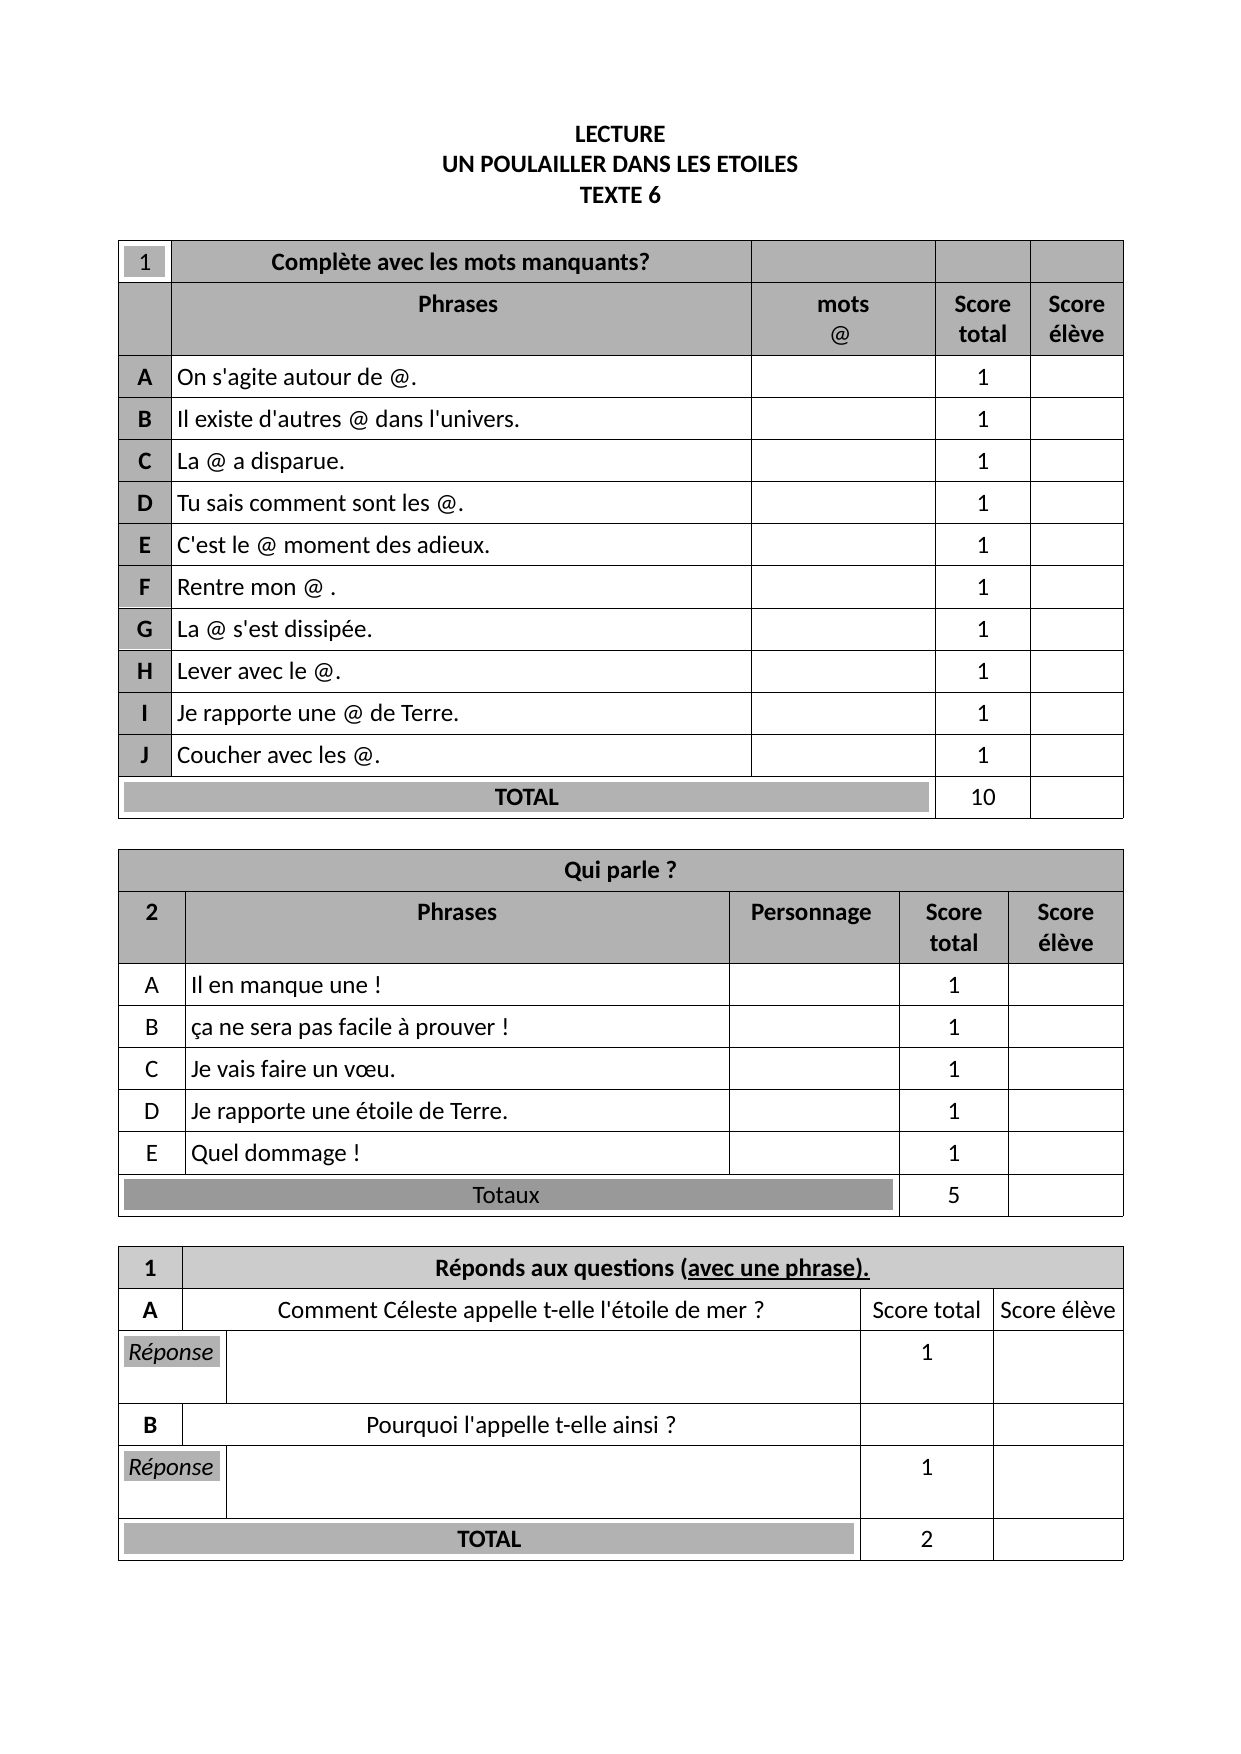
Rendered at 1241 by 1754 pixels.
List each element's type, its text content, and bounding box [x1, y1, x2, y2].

table_cell [1031, 735, 1123, 776]
table_cell E [119, 1132, 185, 1173]
table_cell 1 [900, 1090, 1008, 1131]
table_cell 1 [936, 609, 1030, 649]
table_header Réponds aux questions (avec une phrase). [183, 1247, 1123, 1288]
table_cell Quel dommage ! [186, 1132, 729, 1173]
table_cell Score élève [994, 1289, 1123, 1330]
table_cell [1009, 964, 1123, 1005]
table_cell B [119, 398, 171, 439]
table_cell 1 [936, 693, 1030, 734]
table_cell Score total [900, 892, 1008, 963]
table_cell Réponse [119, 1446, 226, 1518]
table_cell [730, 1048, 899, 1089]
table_cell F [119, 566, 171, 607]
table_cell [1031, 693, 1123, 734]
table_cell [1009, 1132, 1123, 1173]
table_cell G [119, 609, 171, 649]
table_cell 1 [861, 1331, 993, 1403]
table_cell [1009, 1006, 1123, 1047]
text UN POULAILLER DANS LES ETOILES [118, 149, 1122, 179]
table_cell C [119, 1048, 185, 1089]
table_cell TOTAL [119, 777, 935, 818]
table_cell 1 [936, 651, 1030, 692]
table_cell [752, 440, 935, 481]
table_cell Score total [936, 283, 1030, 355]
table_cell 1 [936, 482, 1030, 523]
table_cell 1 [900, 964, 1008, 1005]
table_cell C'est le @ moment des adieux. [172, 524, 751, 565]
table_cell [994, 1331, 1123, 1403]
table_cell Il existe d'autres @ dans l'univers. [172, 398, 751, 439]
table_cell 10 [936, 777, 1030, 818]
table_cell [1009, 1048, 1123, 1089]
table_cell [752, 693, 935, 734]
table_cell 5 [900, 1175, 1008, 1216]
table_cell [119, 283, 171, 355]
table_cell D [119, 1090, 185, 1131]
table_cell [1031, 651, 1123, 692]
table_cell Phrases [186, 892, 729, 963]
table_cell On s'agite autour de @. [172, 356, 751, 397]
table_cell [752, 524, 935, 565]
table_cell [752, 609, 935, 649]
table_cell 1 [900, 1048, 1008, 1089]
table_cell Il en manque une ! [186, 964, 729, 1005]
table_cell [1009, 1175, 1123, 1216]
table_cell [994, 1404, 1123, 1445]
table_cell B [119, 1404, 182, 1445]
table_cell [227, 1446, 860, 1518]
table_cell 1 [936, 398, 1030, 439]
table_header 1 [119, 241, 171, 282]
table_cell 1 [900, 1006, 1008, 1047]
table_cell ça ne sera pas facile à prouver ! [186, 1006, 729, 1047]
table_cell 1 [936, 566, 1030, 607]
table_cell [1031, 398, 1123, 439]
table_cell [227, 1331, 860, 1403]
table_cell 2 [119, 892, 185, 963]
table_cell [752, 482, 935, 523]
table_cell Score total [861, 1289, 993, 1330]
table_cell 1 [936, 440, 1030, 481]
table_cell Je vais faire un vœu. [186, 1048, 729, 1089]
table_cell E [119, 524, 171, 565]
table_cell Tu sais comment sont les @. [172, 482, 751, 523]
table_cell [752, 651, 935, 692]
table_cell [994, 1446, 1123, 1518]
table_cell [1031, 609, 1123, 649]
table_cell Score élève [1031, 283, 1123, 355]
table_cell 1 [900, 1132, 1008, 1173]
table_cell Je rapporte une @ de Terre. [172, 693, 751, 734]
table_cell D [119, 482, 171, 523]
table_cell Phrases [172, 283, 751, 355]
table_header 1 [119, 1247, 182, 1288]
text LECTURE [118, 118, 1122, 149]
table_cell J [119, 735, 171, 776]
table_cell [1031, 524, 1123, 565]
table_cell [1031, 356, 1123, 397]
table_cell [730, 1006, 899, 1047]
table_cell [752, 735, 935, 776]
table_cell [861, 1404, 993, 1445]
table_cell I [119, 693, 171, 734]
table_cell [752, 356, 935, 397]
table_cell [752, 398, 935, 439]
table_cell Pourquoi l'appelle t-elle ainsi ? [183, 1404, 860, 1445]
table_cell Réponse [119, 1331, 226, 1403]
table_cell B [119, 1006, 185, 1047]
table_cell [1031, 482, 1123, 523]
table_cell [730, 1132, 899, 1173]
table_cell Rentre mon @ . [172, 566, 751, 607]
table_cell [752, 566, 935, 607]
table_cell A [119, 356, 171, 397]
table_cell 1 [861, 1446, 993, 1518]
table_header [752, 241, 935, 282]
table_cell Coucher avec les @. [172, 735, 751, 776]
table_cell [1009, 1090, 1123, 1131]
table_cell C [119, 440, 171, 481]
table_header Complète avec les mots manquants? [172, 241, 751, 282]
table_cell Score élève [1009, 892, 1123, 963]
table_cell [1031, 440, 1123, 481]
text TEXTE 6 [118, 179, 1122, 210]
table_cell [730, 964, 899, 1005]
table_cell Personnage [730, 892, 899, 963]
table_cell 1 [936, 356, 1030, 397]
table_cell La @ s'est dissipée. [172, 609, 751, 649]
table_cell Lever avec le @. [172, 651, 751, 692]
table_cell mots @ [752, 283, 935, 355]
table_cell H [119, 651, 171, 692]
table_cell A [119, 964, 185, 1005]
table_cell A [119, 1289, 182, 1330]
table_cell [1031, 566, 1123, 607]
table_cell Je rapporte une étoile de Terre. [186, 1090, 729, 1131]
table_cell TOTAL [119, 1519, 860, 1560]
table_cell La @ a disparue. [172, 440, 751, 481]
table_cell [1031, 777, 1123, 818]
table_cell [730, 1090, 899, 1131]
table_cell Totaux [119, 1175, 899, 1216]
table_header [936, 241, 1030, 282]
table_cell [994, 1519, 1123, 1560]
table_cell 1 [936, 735, 1030, 776]
table_cell 2 [861, 1519, 993, 1560]
table_cell Comment Céleste appelle t-elle l'étoile de mer ? [183, 1289, 860, 1330]
table_cell 1 [936, 524, 1030, 565]
table_header [1031, 241, 1123, 282]
table_header Qui parle ? [119, 850, 1123, 891]
